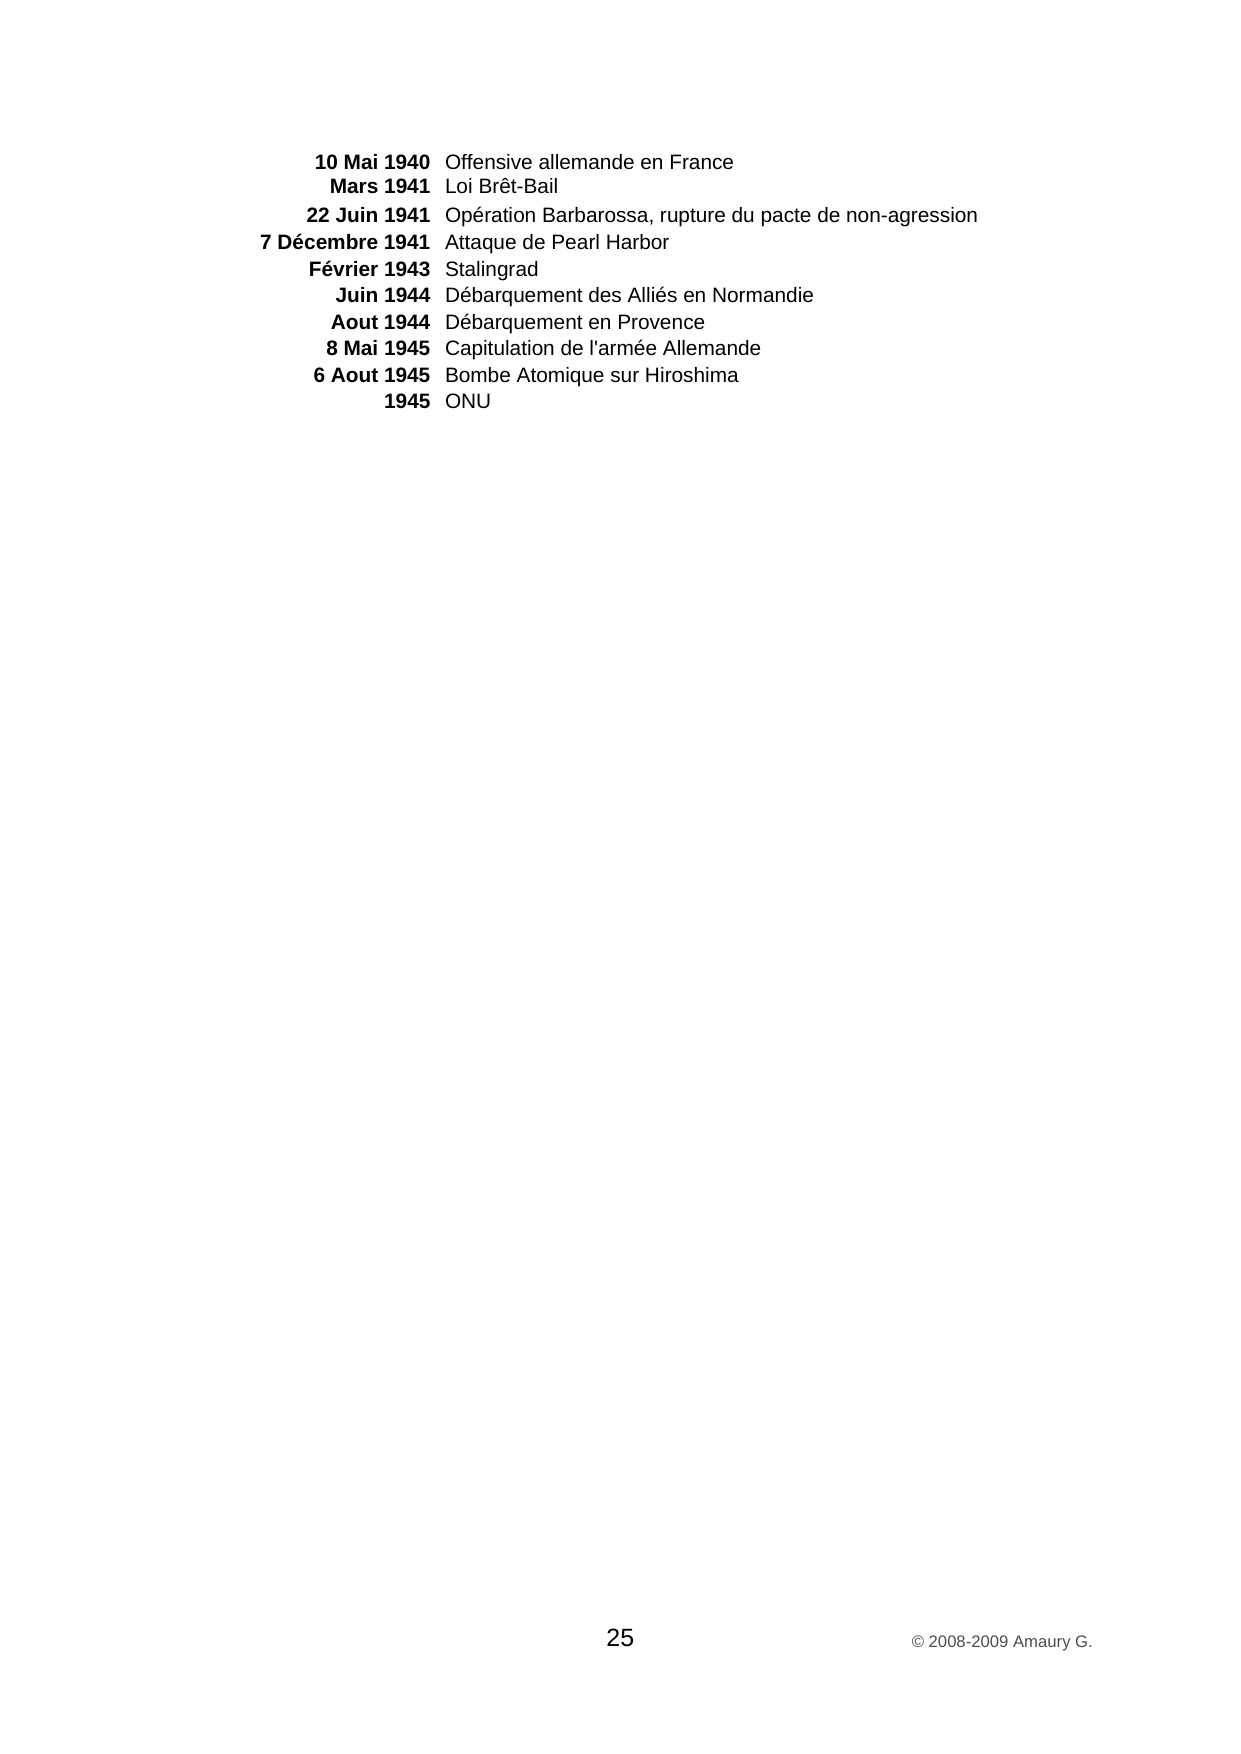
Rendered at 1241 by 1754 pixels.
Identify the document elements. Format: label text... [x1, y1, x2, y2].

table_cell Mars 1941 [149, 174, 437, 201]
table_cell 6 Aout 1945 [149, 360, 437, 387]
table_cell Loi Brêt-Bail [438, 174, 1091, 201]
table_cell ONU [438, 387, 1091, 413]
table_cell 7 Décembre 1941 [149, 227, 437, 254]
table_cell Aout 1944 [149, 307, 437, 333]
table_cell 1945 [149, 387, 437, 413]
table_cell Offensive allemande en France [438, 148, 1091, 174]
table_cell 10 Mai 1940 [149, 148, 437, 174]
table_cell Février 1943 [149, 254, 437, 280]
table_cell 8 Mai 1945 [149, 334, 437, 360]
table_cell Juin 1944 [149, 280, 437, 307]
table_cell Capitulation de l'armée Allemande [438, 334, 1091, 360]
table_cell Bombe Atomique sur Hiroshima [438, 360, 1091, 387]
table_cell Débarquement en Provence [438, 307, 1091, 333]
table_cell 22 Juin 1941 [149, 201, 437, 227]
table_cell Débarquement des Alliés en Normandie [438, 280, 1091, 307]
table_cell Attaque de Pearl Harbor [438, 227, 1091, 254]
table_cell Stalingrad [438, 254, 1091, 280]
table_cell Opération Barbarossa, rupture du pacte de non-agression [438, 201, 1091, 227]
